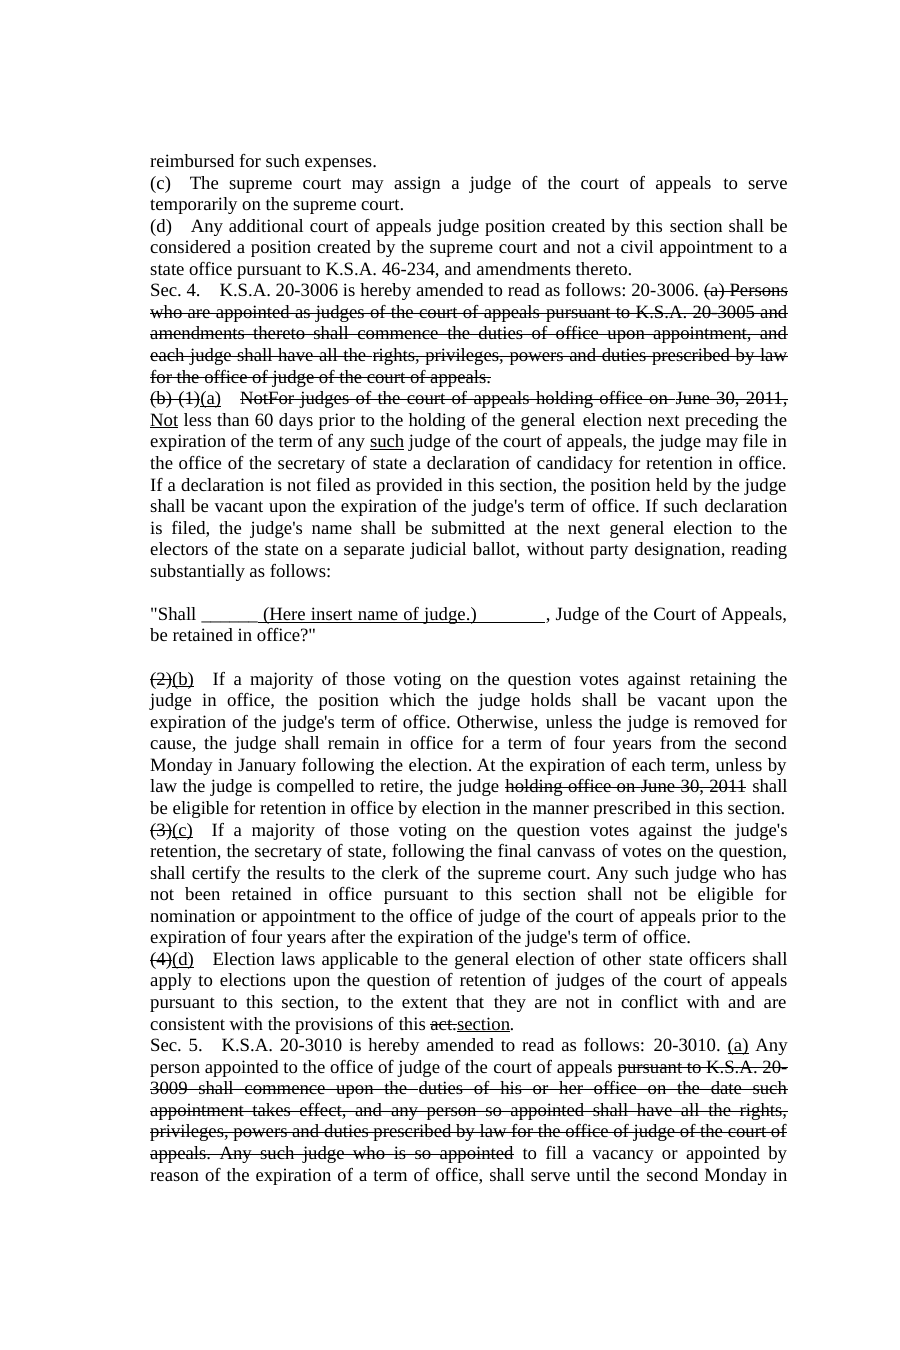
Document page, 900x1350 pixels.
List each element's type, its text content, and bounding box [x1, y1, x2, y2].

text Sec. 4. K.S.A. 20-3006 is hereby amended to read as follows: 20-3006. (a) Persons who are appointed as judges of the court of appeals pursuant to K.S.A. 20-3005 and amendments thereto shall commence the duties of office upon appointment, and each judge shall have all the rights, privileges, powers and duties prescribed by law for the office of judge of the court of appeals. [150, 314, 787, 334]
text (2)(b) If a majority of those voting on the question votes against retaining the judge in office, the position which the judge holds shall be vacant upon the expiration of the judge's term of office. Otherwise, unless the judge is removed for cause, the judge shall remain in office for a term of four years from the second Monday in January following the election. At the expiration of each term, unless by law the judge is compelled to retire, the judge holding office on June 30, 2011 shall be eligible for retention in office by election in the manner prescribed in this section. [150, 667, 787, 818]
text Sec. 5. K.S.A. 20-3010 is hereby amended to read as follows: 20-3010. (a) Any person appointed to the office of judge of the court of appeals pursuant to K.S.A. 20-3009 shall commence upon the duties of his or her office on the date such appointment takes effect, and any person so appointed shall have all the rights, privileges, powers and duties prescribed by law for the office of judge of the court of appeals. Any such judge who is so appointed to fill a vacancy or appointed by reason of the expiration of a term of office, shall serve until the second Monday in January following the next general election which occurs after one year in office and shall be eligible to succeed himself or herself be retained in office for a full term of four (4) years as provided in K.S.A. 20-3006, and amendments thereto, for the retention of judges first appointed to the court of appeals. [150, 1034, 787, 1089]
text Sec. 4. K.S.A. 20-3006 is hereby amended to read as follows: 20-3006. (a) Persons who are appointed as judges of the court of appeals pursuant to K.S.A. 20-3005 and amendments thereto shall commence the duties of office upon appointment, and each judge shall have all the rights, privileges, powers and duties prescribed by law for the office of judge of the court of appeals. [150, 357, 787, 387]
text reimbursed for such expenses. [150, 150, 787, 172]
text (d) Any additional court of appeals judge position created by this section shall be considered a position created by the supreme court and not a civil appointment to a state office pursuant to K.S.A. 46-234, and amendments thereto. [150, 215, 787, 279]
text (3)(c) If a majority of those voting on the question votes against the judge's retention, the secretary of state, following the final canvass of votes on the question, shall certify the results to the clerk of the supreme court. Any such judge who has not been retained in office pursuant to this section shall not be eligible for nomination or appointment to the office of judge of the court of appeals prior to the expiration of four years after the expiration of the judge's term of office. [150, 818, 787, 948]
text Sec. 4. K.S.A. 20-3006 is hereby amended to read as follows: 20-3006. (a) Persons who are appointed as judges of the court of appeals pursuant to K.S.A. 20-3005 and amendments thereto shall commence the duties of office upon appointment, and each judge shall have all the rights, privileges, powers and duties prescribed by law for the office of judge of the court of appeals. [150, 279, 787, 313]
text Sec. 5. K.S.A. 20-3010 is hereby amended to read as follows: 20-3010. (a) Any person appointed to the office of judge of the court of appeals pursuant to K.S.A. 20-3009 shall commence upon the duties of his or her office on the date such appointment takes effect, and any person so appointed shall have all the rights, privileges, powers and duties prescribed by law for the office of judge of the court of appeals. Any such judge who is so appointed to fill a vacancy or appointed by reason of the expiration of a term of office, shall serve until the second Monday in January following the next general election which occurs after one year in office and shall be eligible to succeed himself or herself be retained in office for a full term of four (4) years as provided in K.S.A. 20-3006, and amendments thereto, for the retention of judges first appointed to the court of appeals. [150, 1133, 787, 1185]
text Sec. 4. K.S.A. 20-3006 is hereby amended to read as follows: 20-3006. (a) Persons who are appointed as judges of the court of appeals pursuant to K.S.A. 20-3005 and amendments thereto shall commence the duties of office upon appointment, and each judge shall have all the rights, privileges, powers and duties prescribed by law for the office of judge of the court of appeals. [150, 335, 787, 356]
text (4)(d) Election laws applicable to the general election of other state officers shall apply to elections upon the question of retention of judges of the court of appeals pursuant to this section, to the extent that they are not in conflict with and are consistent with the provisions of this act.section. [150, 948, 787, 1034]
text (c) The supreme court may assign a judge of the court of appeals to serve temporarily on the supreme court. [150, 172, 787, 215]
text (b) (1)(a) NotFor judges of the court of appeals holding office on June 30, 2011, Not less than 60 days prior to the holding of the general election next preceding the expiration of the term of any such judge of the court of appeals, the judge may file in the office of the secretary of state a declaration of candidacy for retention in office. If a declaration is not filed as provided in this section, the position held by the judge shall be vacant upon the expiration of the judge's term of office. If such declaration is filed, the judge's name shall be submitted at the next general election to the electors of the state on a separate judicial ballot, without party designation, reading substantially as follows: [150, 387, 787, 581]
text "Shall ______ (Here insert name of judge.) , Judge of the Court of Appeals, be retained in office?" [150, 603, 787, 646]
